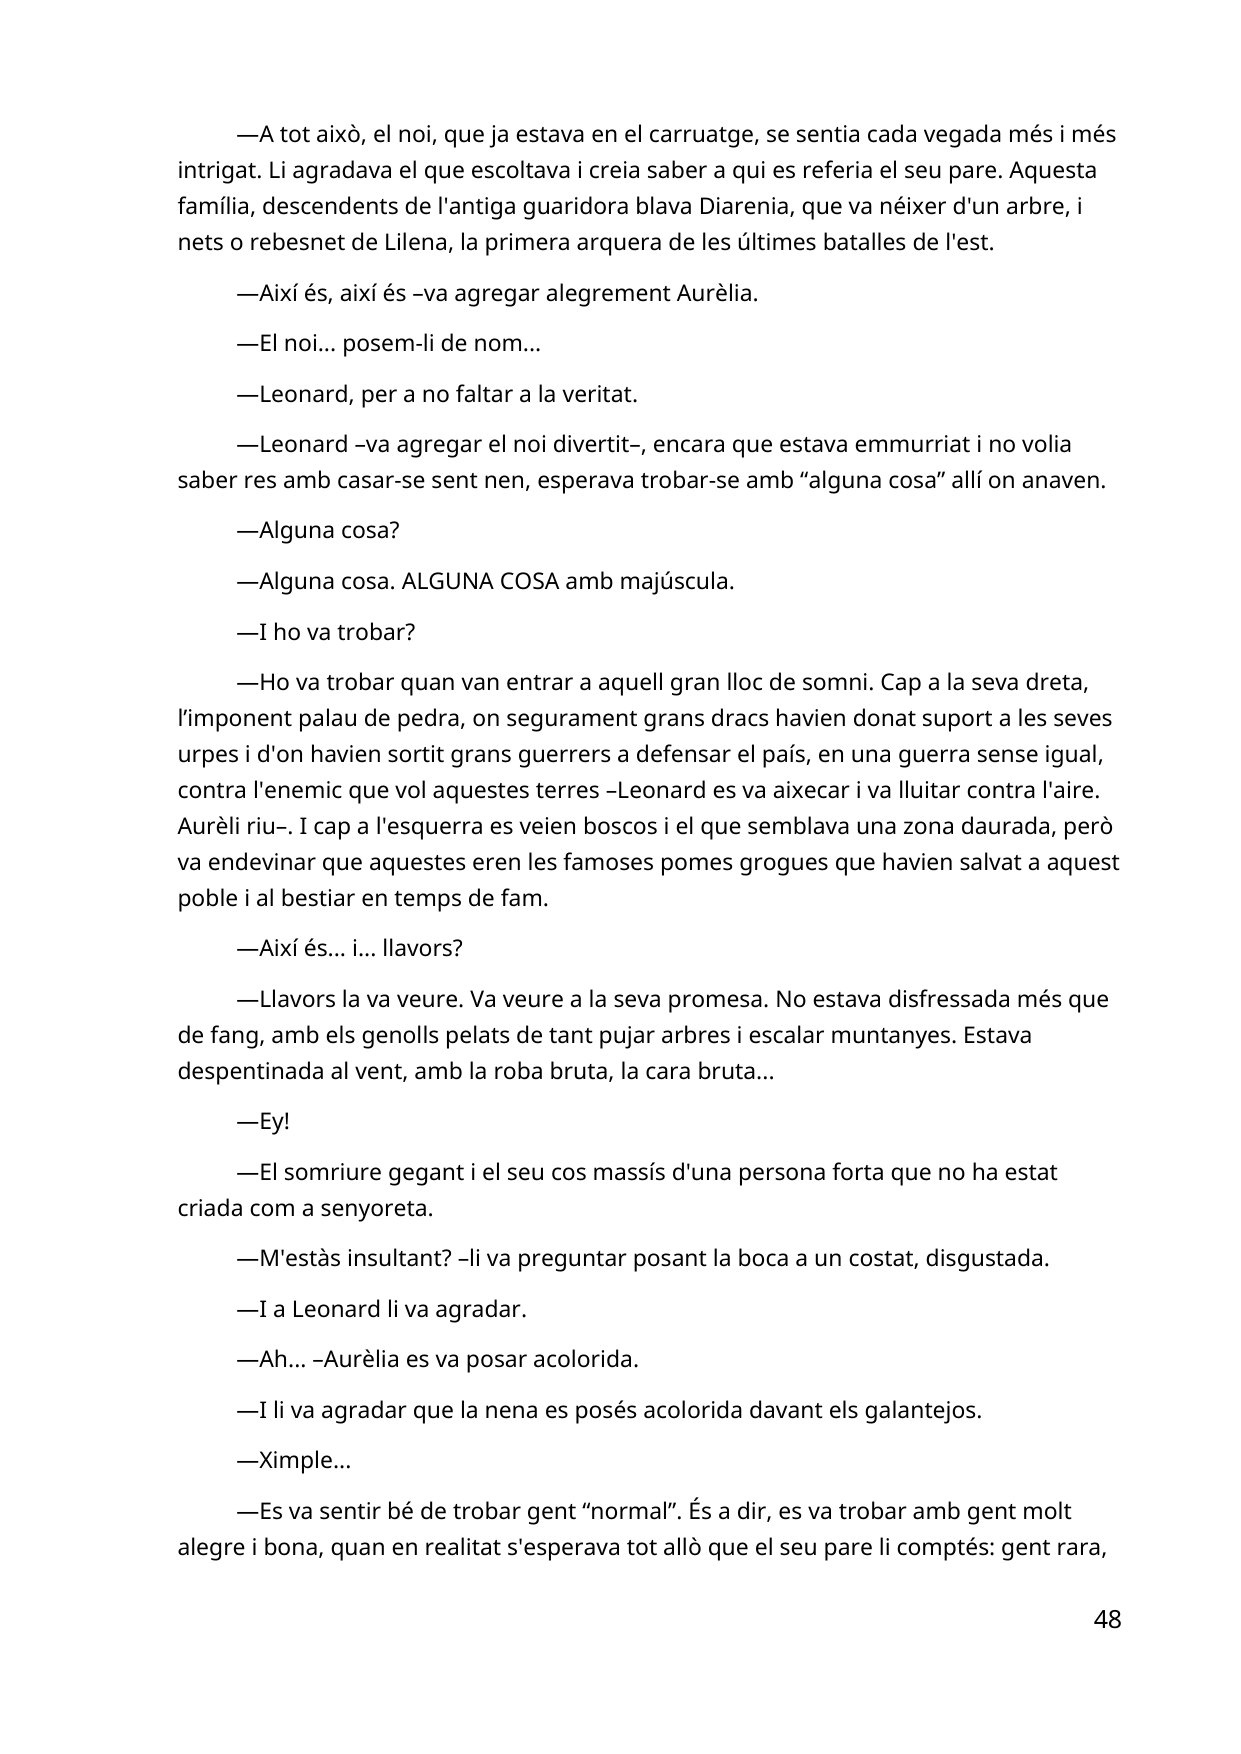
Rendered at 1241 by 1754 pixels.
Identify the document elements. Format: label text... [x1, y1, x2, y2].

text —Així és, així és –va agregar alegrement Aurèlia. [177, 276, 1122, 308]
text —Llavors la va veure. Va veure a la seva promesa. No estava disfressada més que de fang, amb els genolls pelats de tant pujar arbres i escalar muntanyes. Estava despentinada al vent, amb la roba bruta, la cara bruta... [177, 983, 1122, 1086]
text —Ho va trobar quan van entrar a aquell gran lloc de somni. Cap a la seva dreta, l’imponent palau de pedra, on segurament grans dracs havien donat suport a les seves urpes i d'on havien sortit grans guerrers a defensar el país, en una guerra sense igual, contra l'enemic que vol aquestes terres –Leonard es va aixecar i va lluitar contra l'aire. Aurèli riu–. I cap a l'esquerra es veien boscos i el que semblava una zona daurada, però va endevinar que aquestes eren les famoses pomes grogues que havien salvat a aquest poble i al bestiar en temps de fam. [177, 666, 1122, 913]
text —El noi... posem-li de nom... [177, 327, 1122, 358]
text —Es va sentir bé de trobar gent “normal”. És a dir, es va trobar amb gent molt alegre i bona, quan en realitat s'esperava tot allò que el seu pare li comptés: gent rara, [177, 1495, 1122, 1562]
text —A tot això, el noi, que ja estava en el carruatge, se sentia cada vegada més i més intrigat. Li agradava el que escoltava i creia saber a qui es referia el seu pare. Aquesta família, descendents de l'antiga guaridora blava Diarenia, que va néixer d'un arbre, i nets o rebesnet de Lilena, la primera arquera de les últimes batalles de l'est. [177, 118, 1122, 257]
text —Ey! [177, 1105, 1122, 1136]
text —Leonard, per a no faltar a la veritat. [177, 377, 1122, 409]
text —Leonard –va agregar el noi divertit–, encara que estava emmurriat i no volia saber res amb casar-se sent nen, esperava trobar-se amb “alguna cosa” allí on anaven. [177, 428, 1122, 495]
text —I ho va trobar? [177, 616, 1122, 647]
text —Així és... i... llavors? [177, 932, 1122, 963]
text —El somriure gegant i el seu cos massís d'una persona forta que no ha estat criada com a senyoreta. [177, 1156, 1122, 1223]
text —I a Leonard li va agradar. [177, 1293, 1122, 1324]
text —Ah... –Aurèlia es va posar acolorida. [177, 1343, 1122, 1374]
text —I li va agradar que la nena es posés acolorida davant els galantejos. [177, 1394, 1122, 1425]
text —M'estàs insultant? –li va preguntar posant la boca a un costat, disgustada. [177, 1242, 1122, 1273]
text —Alguna cosa. ALGUNA COSA amb majúscula. [177, 565, 1122, 596]
text —Alguna cosa? [177, 514, 1122, 546]
text —Ximple... [177, 1444, 1122, 1475]
